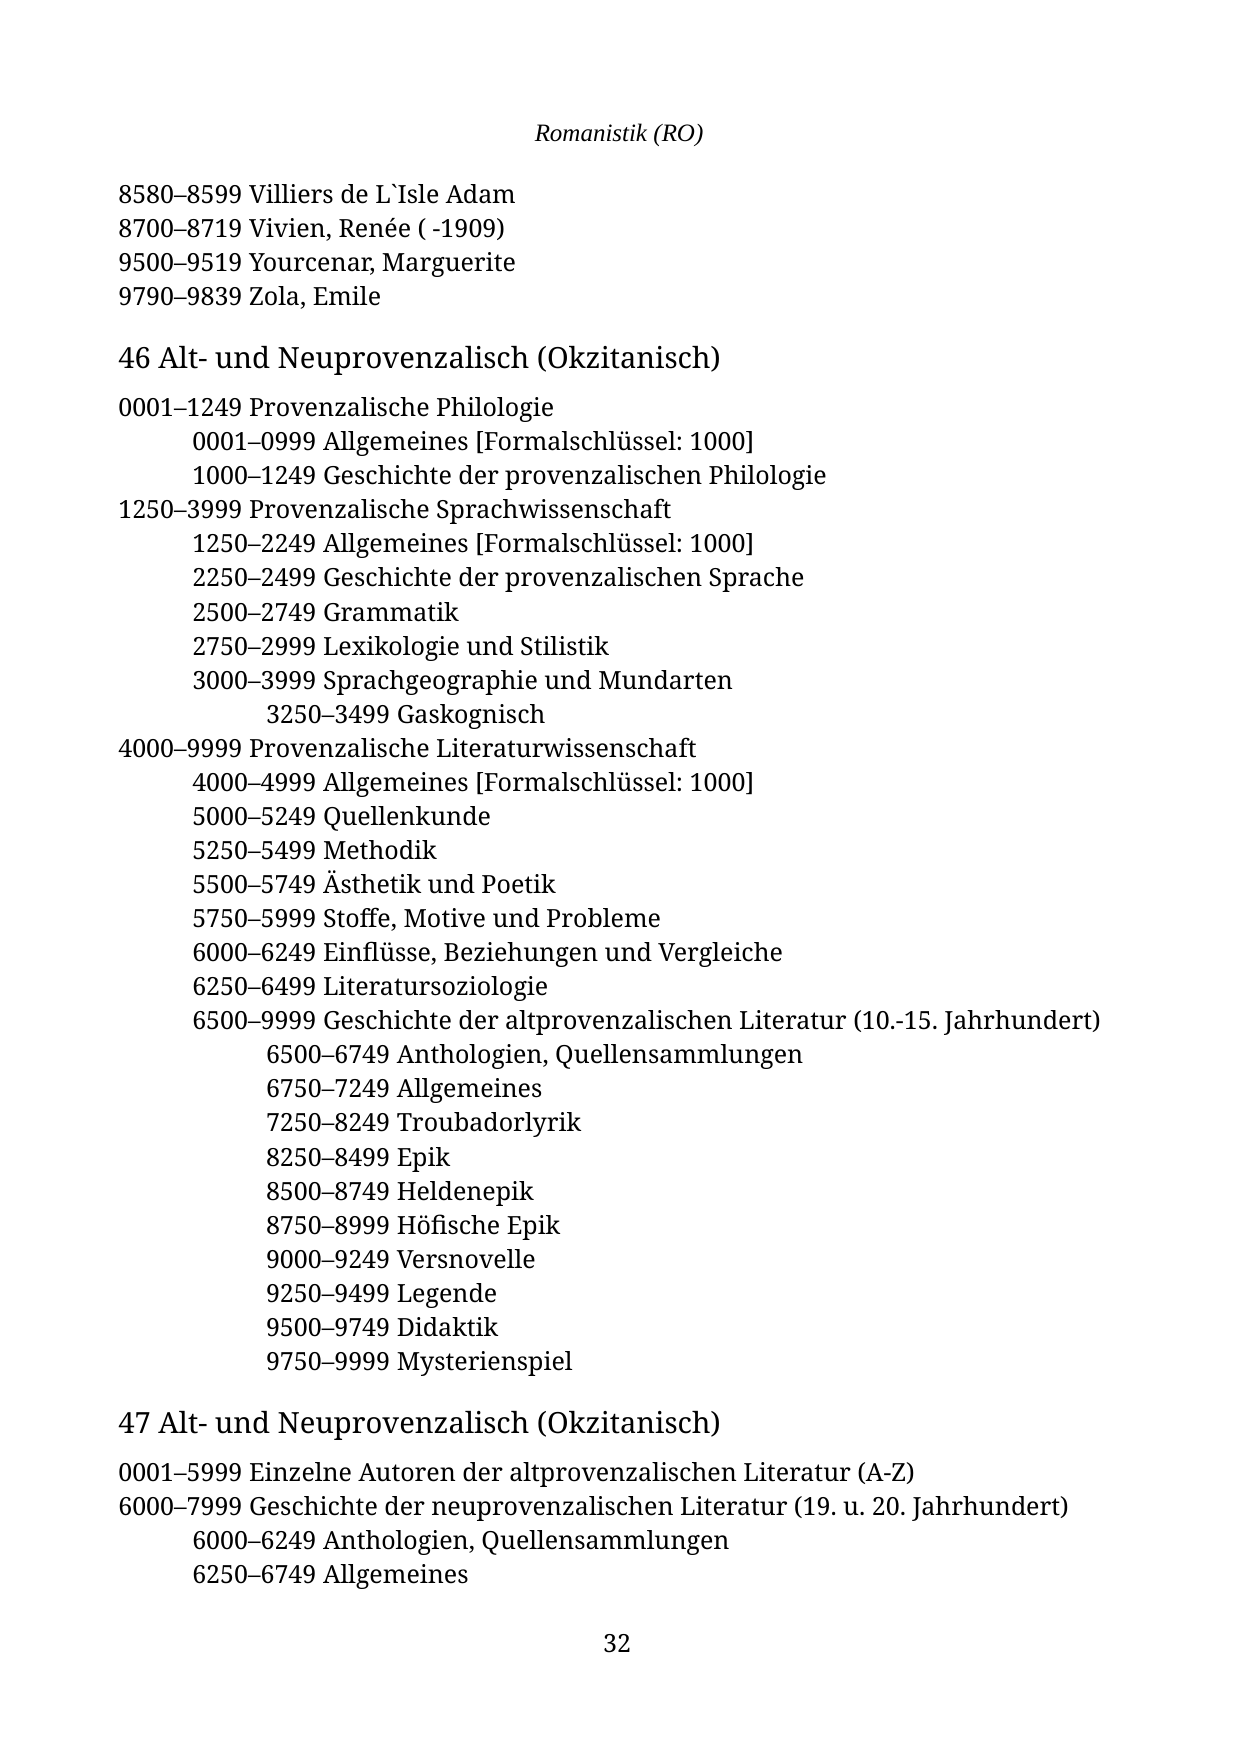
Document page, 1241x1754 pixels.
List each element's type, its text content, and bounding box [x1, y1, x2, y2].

text 1000–1249 Geschichte der provenzalischen Philologie [118, 458, 1122, 492]
text 0001–0999 Allgemeines [Formalschlüssel: 1000] [118, 424, 1122, 458]
text 3250–3499 Gaskognisch [118, 696, 1122, 730]
text 6500–9999 Geschichte der altprovenzalischen Literatur (10.-15. Jahrhundert) [118, 1003, 1122, 1037]
text 7250–8249 Troubadorlyrik [118, 1105, 1122, 1139]
text 4000–9999 Provenzalische Literaturwissenschaft [118, 730, 1122, 764]
text 6000–7999 Geschichte der neuprovenzalischen Literatur (19. u. 20. Jahrhundert) [118, 1489, 1122, 1523]
text 9500–9519 Yourcenar, Marguerite [118, 244, 1122, 278]
text 9500–9749 Didaktik [118, 1309, 1122, 1343]
subtitle 47 Alt- und Neuprovenzalisch (Okzitanisch) [118, 1403, 1122, 1442]
text 2500–2749 Grammatik [118, 594, 1122, 628]
text 8500–8749 Heldenepik [118, 1173, 1122, 1207]
text 6000–6249 Einflüsse, Beziehungen und Vergleiche [118, 935, 1122, 969]
text 9750–9999 Mysterienspiel [118, 1343, 1122, 1378]
subtitle 46 Alt- und Neuprovenzalisch (Okzitanisch) [118, 338, 1122, 377]
text 2250–2499 Geschichte der provenzalischen Sprache [118, 560, 1122, 594]
text 3000–3999 Sprachgeographie und Mundarten [118, 662, 1122, 696]
text 0001–1249 Provenzalische Philologie [118, 390, 1122, 424]
text 9250–9499 Legende [118, 1275, 1122, 1309]
text 5750–5999 Stoffe, Motive und Probleme [118, 901, 1122, 935]
text 6250–6749 Allgemeines [118, 1557, 1122, 1591]
text 1250–2249 Allgemeines [Formalschlüssel: 1000] [118, 526, 1122, 560]
text 6500–6749 Anthologien, Quellensammlungen [118, 1037, 1122, 1071]
text 8700–8719 Vivien, Renée ( -1909) [118, 210, 1122, 244]
text 1250–3999 Provenzalische Sprachwissenschaft [118, 492, 1122, 526]
text 5500–5749 Ästhetik und Poetik [118, 867, 1122, 901]
text 0001–5999 Einzelne Autoren der altprovenzalischen Literatur (A-Z) [118, 1455, 1122, 1489]
text 4000–4999 Allgemeines [Formalschlüssel: 1000] [118, 764, 1122, 798]
text 2750–2999 Lexikologie und Stilistik [118, 628, 1122, 662]
text 5000–5249 Quellenkunde [118, 798, 1122, 833]
text 9000–9249 Versnovelle [118, 1241, 1122, 1275]
text 8250–8499 Epik [118, 1139, 1122, 1173]
text 8580–8599 Villiers de L`Isle Adam [118, 176, 1122, 210]
text 9790–9839 Zola, Emile [118, 278, 1122, 313]
text 6000–6249 Anthologien, Quellensammlungen [118, 1523, 1122, 1557]
text 6250–6499 Literatursoziologie [118, 969, 1122, 1003]
text 8750–8999 Höfische Epik [118, 1207, 1122, 1241]
text 5250–5499 Methodik [118, 833, 1122, 867]
text 6750–7249 Allgemeines [118, 1071, 1122, 1105]
